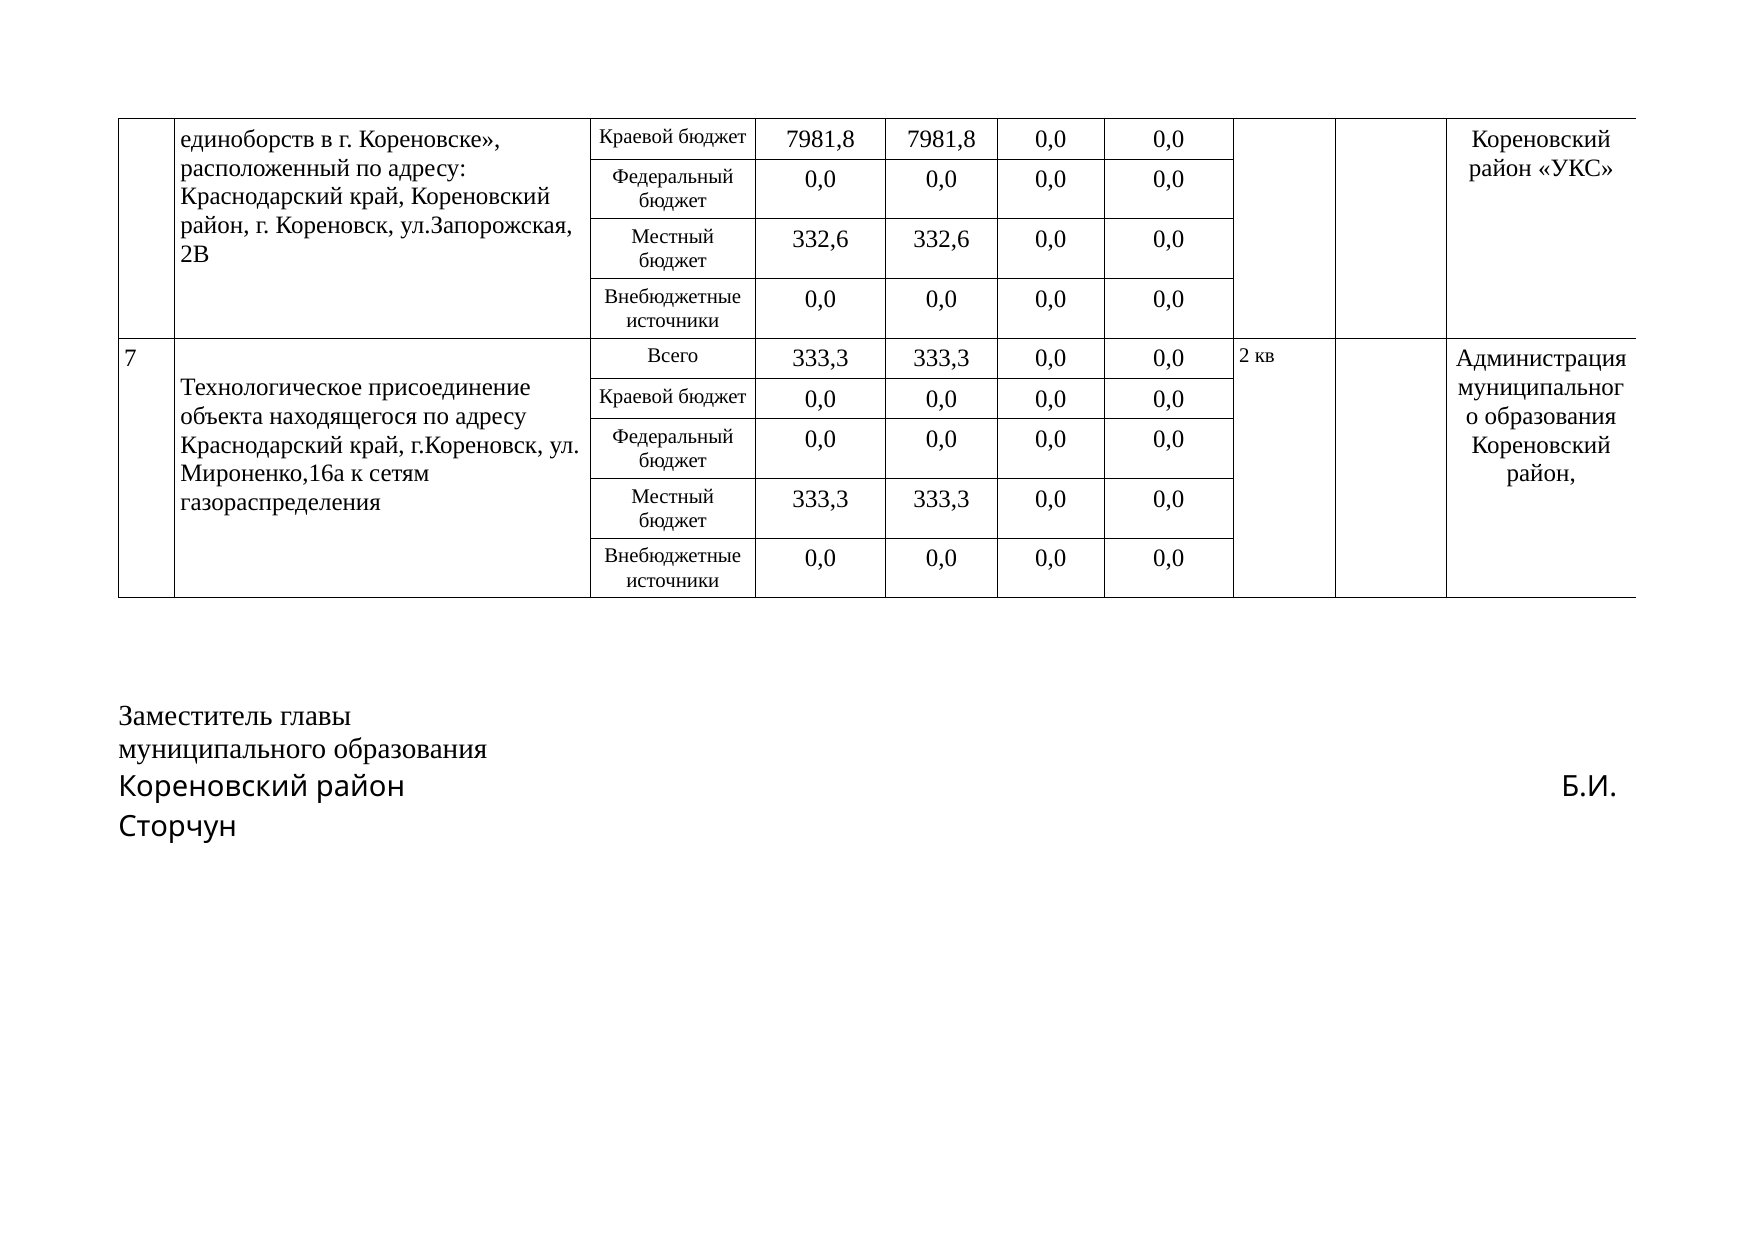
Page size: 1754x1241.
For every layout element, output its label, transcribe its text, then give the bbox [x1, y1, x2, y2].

table_cell [119, 119, 174, 337]
table_cell Федеральный бюджет [591, 160, 755, 218]
table_cell Кореновский район «УКС» [1447, 119, 1636, 337]
table_cell 0,0 [1105, 119, 1233, 158]
table_cell 0,0 [1105, 419, 1233, 478]
table_header 333,3 [756, 339, 885, 378]
table_header Администрация муниципального образования Кореновский район, [1447, 339, 1636, 597]
table_cell 0,0 [1105, 219, 1233, 278]
table_cell 0,0 [1105, 379, 1233, 418]
table_cell [1336, 119, 1446, 337]
table_cell 0,0 [1105, 279, 1233, 337]
table_header 0,0 [998, 339, 1104, 378]
table_cell Местный бюджет [591, 479, 755, 538]
table_cell 0,0 [886, 160, 997, 218]
table_cell Краевой бюджет [591, 119, 755, 158]
table_cell 333,3 [886, 479, 997, 538]
table_cell Краевой бюджет [591, 379, 755, 418]
table_cell 0,0 [756, 539, 885, 597]
table_cell 0,0 [756, 160, 885, 218]
table_header 0,0 [1105, 339, 1233, 378]
table_cell 0,0 [886, 419, 997, 478]
table_header [1336, 339, 1446, 597]
table_cell 0,0 [998, 279, 1104, 337]
table_cell 0,0 [756, 419, 885, 478]
table_cell 333,3 [756, 479, 885, 538]
table_cell 0,0 [756, 279, 885, 337]
table_cell 7981,8 [756, 119, 885, 158]
text Кореновский район Б.И. Сторчун [118, 765, 1636, 844]
text муниципального образования [118, 732, 1636, 765]
table_cell 0,0 [998, 219, 1104, 278]
table_header 7 [119, 339, 174, 597]
table_cell 0,0 [998, 119, 1104, 158]
table_cell 332,6 [756, 219, 885, 278]
table_cell 0,0 [998, 419, 1104, 478]
table_cell 0,0 [1105, 539, 1233, 597]
table_cell 0,0 [886, 539, 997, 597]
table_cell 0,0 [886, 379, 997, 418]
table_cell 0,0 [998, 160, 1104, 218]
table_header 2 кв [1234, 339, 1335, 597]
table_cell 0,0 [998, 479, 1104, 538]
text Заместитель главы [118, 698, 1636, 732]
table_cell 0,0 [1105, 479, 1233, 538]
table_cell Внебюджетные источники [591, 539, 755, 597]
table_cell 0,0 [756, 379, 885, 418]
table_cell Внебюджетные источники [591, 279, 755, 337]
table_cell 332,6 [886, 219, 997, 278]
table_cell 0,0 [998, 539, 1104, 597]
table_cell [1234, 119, 1335, 337]
table_header Всего [591, 339, 755, 378]
table_cell Федеральный бюджет [591, 419, 755, 478]
table_cell 0,0 [998, 379, 1104, 418]
table_header Технологическое присоединение объекта находящегося по адресу Краснодарский край, г.Кореновск, ул. Мироненко,16а к сетям газораспределения [175, 339, 590, 597]
table_header 333,3 [886, 339, 997, 378]
table_cell 0,0 [886, 279, 997, 337]
table_cell 7981,8 [886, 119, 997, 158]
table_cell Местный бюджет [591, 219, 755, 278]
table_cell единоборств в г. Кореновске», расположенный по адресу: Краснодарский край, Кореновский район, г. Кореновск, ул.Запорожская, 2В [175, 119, 590, 337]
table_cell 0,0 [1105, 160, 1233, 218]
